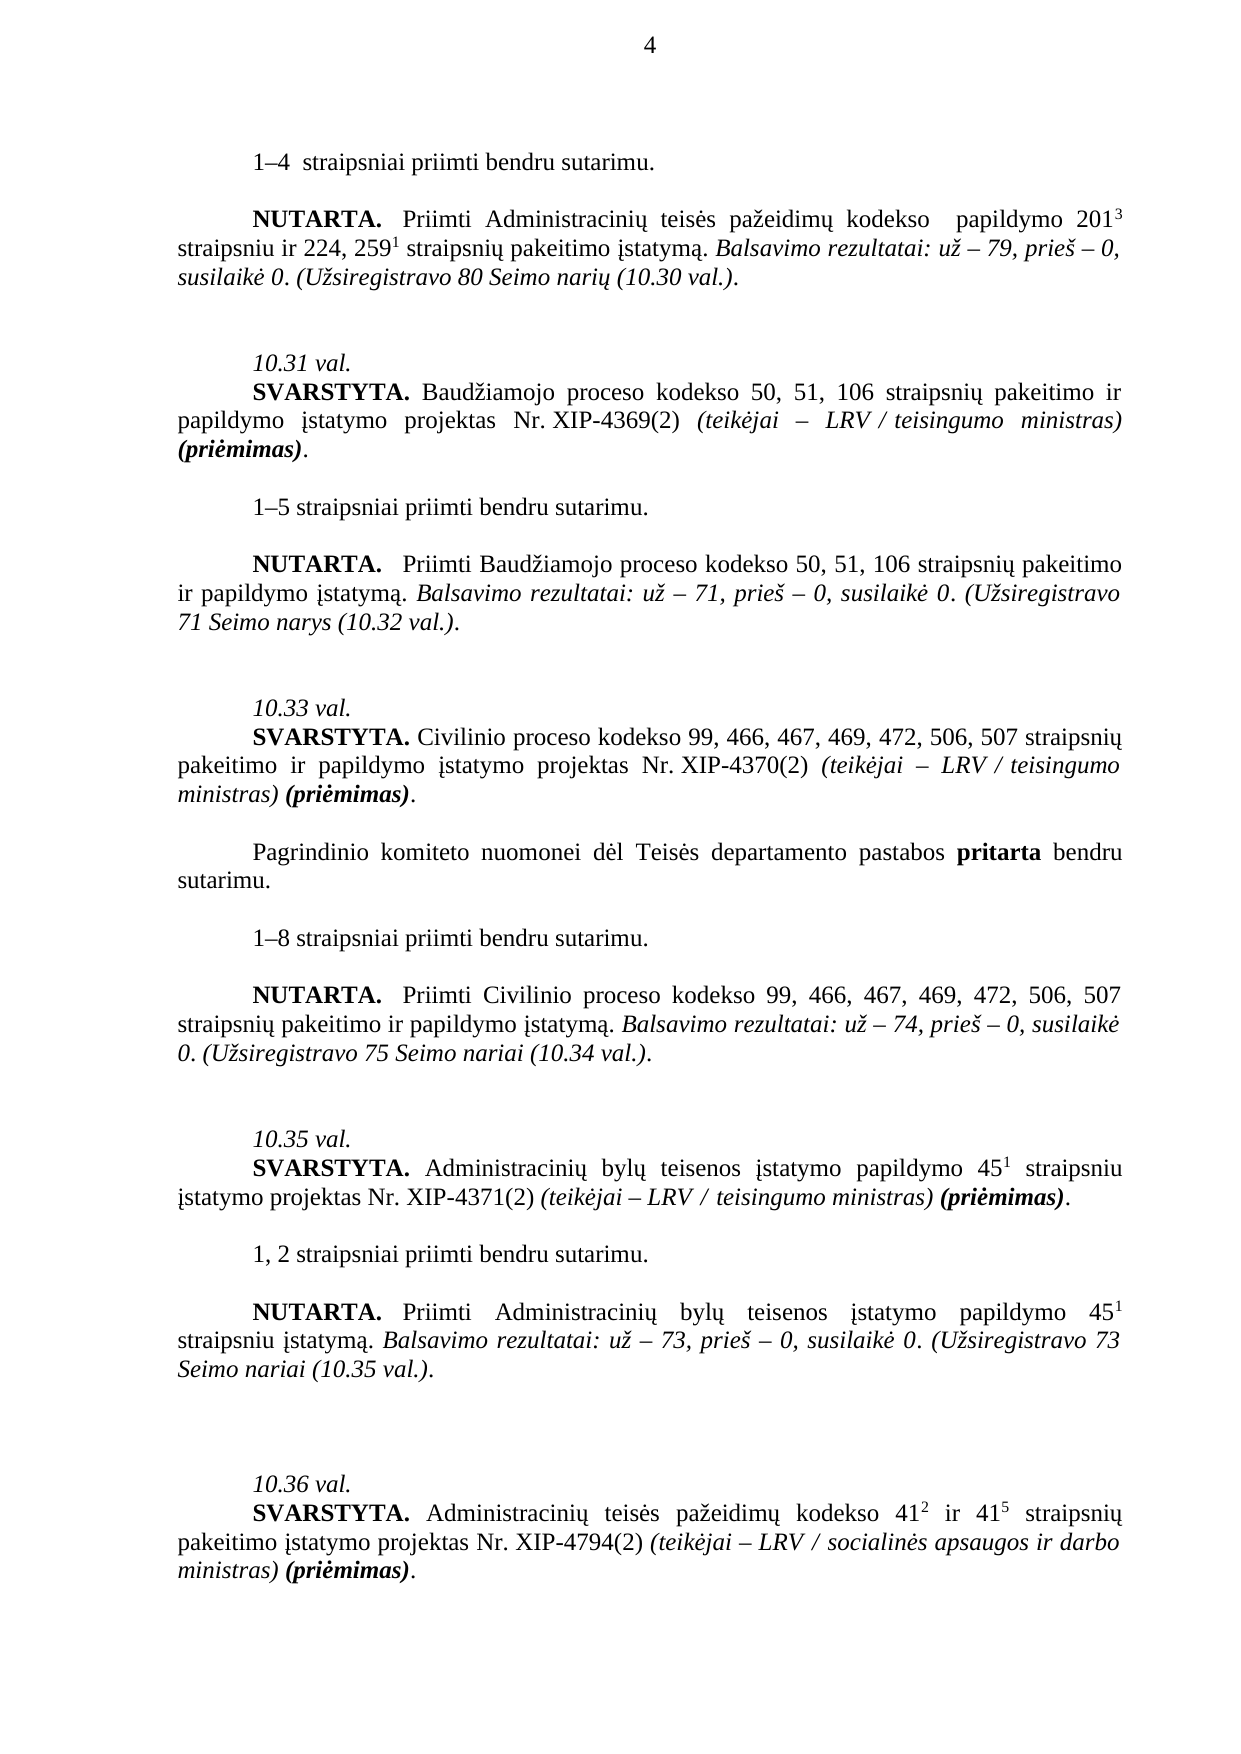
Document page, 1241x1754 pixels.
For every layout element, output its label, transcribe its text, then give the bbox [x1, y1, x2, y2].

text SVARSTYTA. Baudžiamojo proceso kodekso 50, 51, 106 straipsnių pakeitimo ir papildymo įstatymo projektas Nr. XIP-4369(2) (teikėjai – LRV / teisingumo ministras) (priėmimas). [177, 377, 1122, 463]
text 1–4 straipsniai priimti bendru sutarimu. [177, 147, 1122, 176]
text 1, 2 straipsniai priimti bendru sutarimu. [177, 1239, 1122, 1268]
text SVARSTYTA. Administracinių bylų teisenos įstatymo papildymo 451 straipsniu įstatymo projektas Nr. XIP-4371(2) (teikėjai – LRV / teisingumo ministras) (priėmimas). [177, 1153, 1122, 1211]
text 10.35 val. [177, 1124, 1122, 1153]
text NUTARTA. Priimti Administracinių bylų teisenos įstatymo papildymo 451 straipsniu įstatymą. Balsavimo rezultatai: už – 73, prieš – 0, susilaikė 0. (Užsiregistravo 73 Seimo nariai (10.35 val.). [177, 1297, 1122, 1383]
text SVARSTYTA. Civilinio proceso kodekso 99, 466, 467, 469, 472, 506, 507 straipsnių pakeitimo ir papildymo įstatymo projektas Nr. XIP-4370(2) (teikėjai – LRV / teisingumo ministras) (priėmimas). [177, 722, 1122, 808]
text NUTARTA. Priimti Administracinių teisės pažeidimų kodekso papildymo 2013 straipsniu ir 224, 2591 straipsnių pakeitimo įstatymą. Balsavimo rezultatai: už – 79, prieš – 0, susilaikė 0. (Užsiregistravo 80 Seimo narių (10.30 val.). [177, 204, 1122, 291]
text NUTARTA. Priimti Baudžiamojo proceso kodekso 50, 51, 106 straipsnių pakeitimo ir papildymo įstatymą. Balsavimo rezultatai: už – 71, prieš – 0, susilaikė 0. (Užsiregistravo 71 Seimo narys (10.32 val.). [177, 549, 1122, 636]
text 10.36 val. [177, 1469, 1122, 1498]
text 10.31 val. [177, 348, 1122, 377]
text 1–5 straipsniai priimti bendru sutarimu. [177, 492, 1122, 521]
text 10.33 val. [177, 693, 1122, 722]
text NUTARTA. Priimti Civilinio proceso kodekso 99, 466, 467, 469, 472, 506, 507 straipsnių pakeitimo ir papildymo įstatymą. Balsavimo rezultatai: už – 74, prieš – 0, susilaikė 0. (Užsiregistravo 75 Seimo nariai (10.34 val.). [177, 981, 1122, 1067]
text SVARSTYTA. Administracinių teisės pažeidimų kodekso 412 ir 415 straipsnių pakeitimo įstatymo projektas Nr. XIP-4794(2) (teikėjai – LRV / socialinės apsaugos ir darbo ministras) (priėmimas). [177, 1498, 1122, 1584]
text 1–8 straipsniai priimti bendru sutarimu. [177, 923, 1122, 952]
text Pagrindinio komiteto nuomonei dėl Teisės departamento pastabos pritarta bendru sutarimu. [177, 837, 1122, 894]
